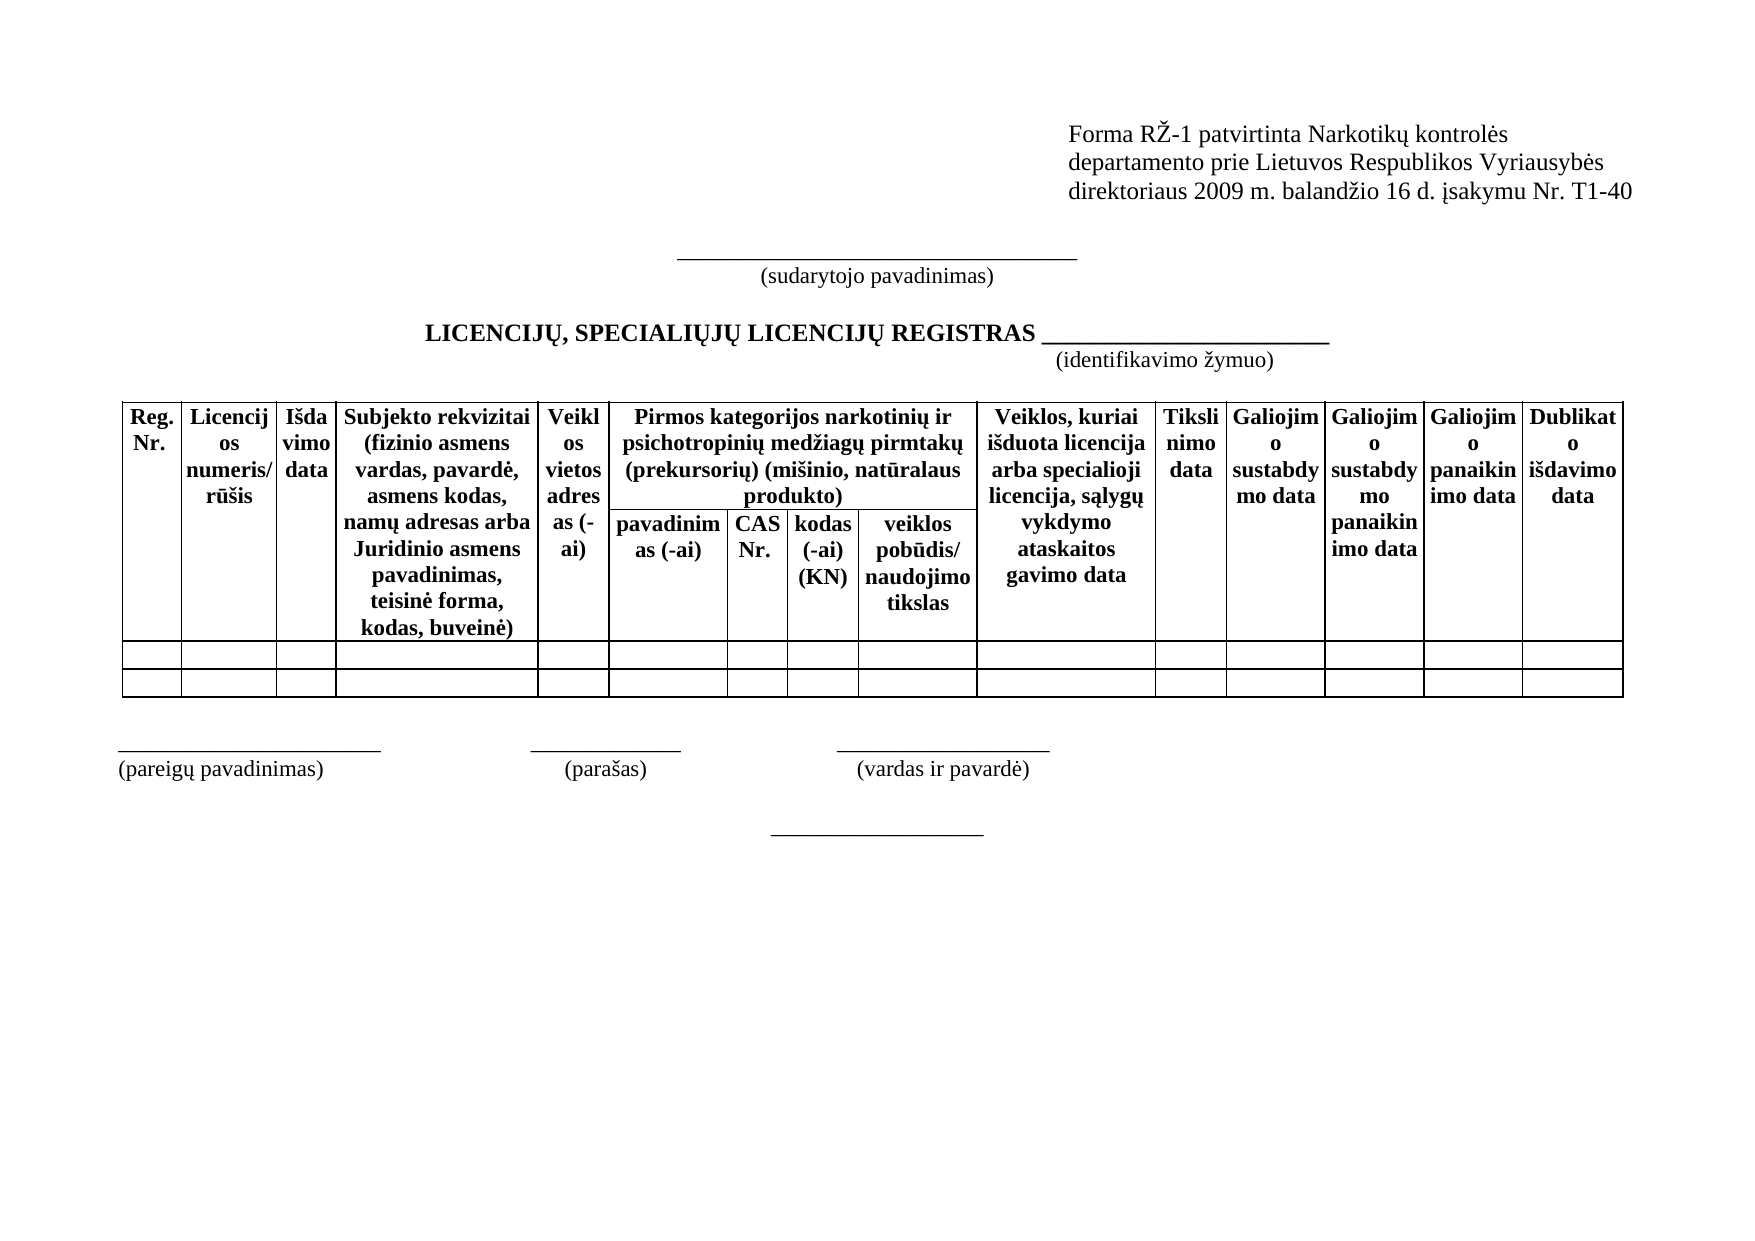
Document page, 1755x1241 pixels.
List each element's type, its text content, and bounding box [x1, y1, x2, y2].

table_cell [1156, 642, 1226, 668]
table_header Reg. Nr. [123, 403, 181, 640]
text Forma RŽ-1 patvirtinta Narkotikų kontrolės departamento prie Lietuvos Respublikos Vyriausybės direktoriaus 2009 m. balandžio 16 d. įsakymu Nr. T1-40 [1068, 119, 1636, 205]
table_cell [277, 642, 335, 668]
table_cell [859, 670, 976, 696]
table_cell [610, 670, 727, 696]
table_cell veiklos pobūdis/ naudojimo tikslas [859, 510, 976, 640]
table_cell pavadinimas (-ai) [610, 510, 727, 640]
table_cell [539, 670, 608, 696]
table_cell [728, 642, 787, 668]
table_cell [859, 642, 976, 668]
text ________________________________ [118, 234, 1636, 262]
table_header Veiklos vietos adresas (-ai) [539, 403, 608, 640]
table_cell [1425, 670, 1522, 696]
table_header Subjekto rekvizitai (fizinio asmens vardas, pavardė, asmens kodas, namų adresas arba Juridinio asmens pavadinimas, teisinė forma, kodas, buveinė) [337, 403, 537, 640]
table_cell [788, 642, 858, 668]
table_cell [1523, 670, 1622, 696]
table_cell CAS Nr. [728, 510, 787, 640]
table_cell [978, 670, 1155, 696]
table_header Pirmos kategorijos narkotinių ir psichotropinių medžiagų pirmtakų (prekursorių) (mišinio, natūralaus produkto) [610, 403, 976, 508]
table_cell [1227, 670, 1324, 696]
text (pareigų pavadinimas) (parašas) (vardas ir pavardė) [118, 755, 1636, 781]
table_header Dublikato išdavimo data [1523, 403, 1622, 640]
table_cell [337, 642, 537, 668]
text _____________________ ____________ _________________ [118, 726, 1636, 755]
table_header Licencijos numeris/ rūšis [182, 403, 276, 640]
table_cell [1326, 670, 1423, 696]
table_cell [1326, 642, 1423, 668]
text LICENCIJŲ, SPECIALIŲJŲ LICENCIJŲ REGISTRAS _______________________ [118, 318, 1636, 346]
table_cell [182, 642, 276, 668]
text (sudarytojo pavadinimas) [118, 262, 1636, 289]
table_header Veiklos, kuriai išduota licencija arba specialioji licencija, sąlygų vykdymo ataskaitos gavimo data [978, 403, 1155, 640]
table_header Išdavimo data [277, 403, 335, 640]
table_cell [728, 670, 787, 696]
table_header Tikslinimo data [1156, 403, 1226, 640]
table_cell kodas (-ai) (KN) [788, 510, 858, 640]
table_cell [182, 670, 276, 696]
table_header Galiojimo panaikinimo data [1425, 403, 1522, 640]
text _________________ [118, 810, 1636, 839]
table_cell [337, 670, 537, 696]
table_cell [1227, 642, 1324, 668]
table_cell [123, 642, 181, 668]
text (identifikavimo žymuo) [1056, 346, 1636, 373]
table_cell [539, 642, 608, 668]
table_cell [788, 670, 858, 696]
table_header Galiojimo sustabdymo data [1227, 403, 1324, 640]
table_cell [1523, 642, 1622, 668]
table_header Galiojimo sustabdymo panaikinimo data [1326, 403, 1423, 640]
table_cell [123, 670, 181, 696]
table_cell [277, 670, 335, 696]
table_cell [610, 642, 727, 668]
table_cell [1156, 670, 1226, 696]
table_cell [978, 642, 1155, 668]
table_cell [1425, 642, 1522, 668]
